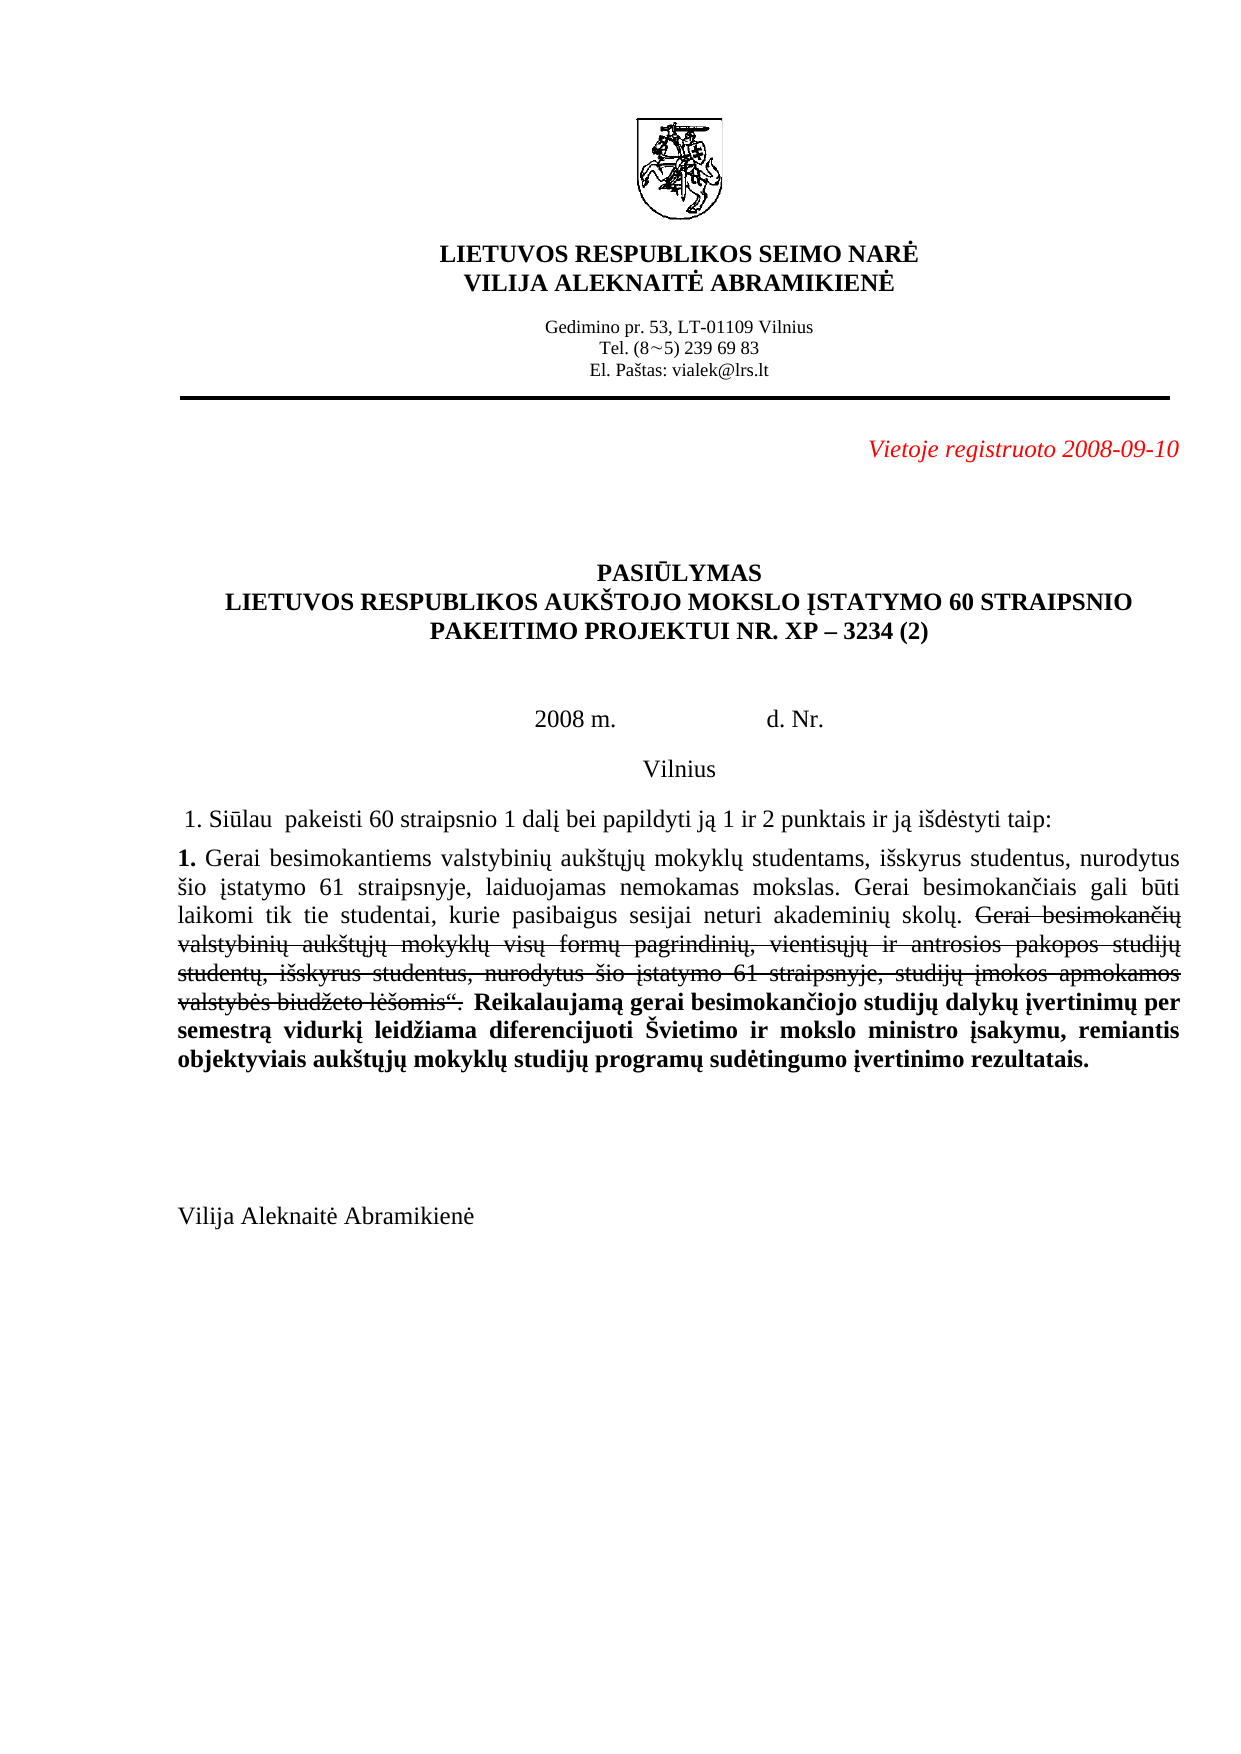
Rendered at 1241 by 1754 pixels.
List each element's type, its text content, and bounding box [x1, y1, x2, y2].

text 2008 m. d. Nr. [177, 704, 1181, 733]
text Vilija Aleknaitė Abramikienė [177, 1201, 1181, 1229]
text Tel. (85) 239 69 83 [177, 337, 1181, 359]
text 1. Siūlau pakeisti 60 straipsnio 1 dalį bei papildyti ją 1 ir 2 punktais ir ją išdėstyti taip: [177, 804, 1181, 832]
text Vilnius [177, 754, 1181, 783]
subtitle Vietoje registruoto 2008-09-10 [177, 434, 1181, 462]
text VILIJA ALEKNAITĖ ABRAMIKIENĖ [177, 268, 1181, 296]
text LIETUVOS RESPUBLIKOS AUKŠTOJO MOKSLO ĮSTATYMO 60 STRAIPSNIO PAKEITIMO PROJEKTUI NR. XP – 3234 (2) [177, 587, 1181, 644]
text Gedimino pr. 53, LT-01109 Vilnius [177, 316, 1181, 337]
text LIETUVOS RESPUBLIKOS SEIMO NARĖ [177, 239, 1181, 268]
subtitle PASIŪLYMAS [177, 558, 1181, 587]
text El. Paštas: vialek@lrs.lt [177, 359, 1181, 380]
text 1. Gerai besimokantiems valstybinių aukštųjų mokyklų studentams, išskyrus studentus, nurodytus šio įstatymo 61 straipsnyje, laiduojamas nemokamas mokslas. Gerai besimokančiais gali būti laikomi tik tie studentai, kurie pasibaigus sesijai neturi akademinių skolų. Gerai besimokančių valstybinių aukštųjų mokyklų visų formų pagrindinių, vientisųjų ir antrosios pakopos studijų studentų, išskyrus studentus, nurodytus šio įstatymo 61 straipsnyje, studijų įmokos apmokamos valstybės biudžeto lėšomis“. Reikalaujamą gerai besimokančiojo studijų dalykų įvertinimų per semestrą vidurkį leidžiama diferencijuoti Švietimo ir mokslo ministro įsakymu, remiantis objektyviais aukštųjų mokyklų studijų programų sudėtingumo įvertinimo rezultatais. [177, 843, 1181, 945]
text 1. Gerai besimokantiems valstybinių aukštųjų mokyklų studentams, išskyrus studentus, nurodytus šio įstatymo 61 straipsnyje, laiduojamas nemokamas mokslas. Gerai besimokančiais gali būti laikomi tik tie studentai, kurie pasibaigus sesijai neturi akademinių skolų. Gerai besimokančių valstybinių aukštųjų mokyklų visų formų pagrindinių, vientisųjų ir antrosios pakopos studijų studentų, išskyrus studentus, nurodytus šio įstatymo 61 straipsnyje, studijų įmokos apmokamos valstybės biudžeto lėšomis“. Reikalaujamą gerai besimokančiojo studijų dalykų įvertinimų per semestrą vidurkį leidžiama diferencijuoti Švietimo ir mokslo ministro įsakymu, remiantis objektyviais aukštųjų mokyklų studijų programų sudėtingumo įvertinimo rezultatais. [177, 946, 1181, 973]
text 1. Gerai besimokantiems valstybinių aukštųjų mokyklų studentams, išskyrus studentus, nurodytus šio įstatymo 61 straipsnyje, laiduojamas nemokamas mokslas. Gerai besimokančiais gali būti laikomi tik tie studentai, kurie pasibaigus sesijai neturi akademinių skolų. Gerai besimokančių valstybinių aukštųjų mokyklų visų formų pagrindinių, vientisųjų ir antrosios pakopos studijų studentų, išskyrus studentus, nurodytus šio įstatymo 61 straipsnyje, studijų įmokos apmokamos valstybės biudžeto lėšomis“. Reikalaujamą gerai besimokančiojo studijų dalykų įvertinimų per semestrą vidurkį leidžiama diferencijuoti Švietimo ir mokslo ministro įsakymu, remiantis objektyviais aukštųjų mokyklų studijų programų sudėtingumo įvertinimo rezultatais. [177, 974, 1181, 1073]
